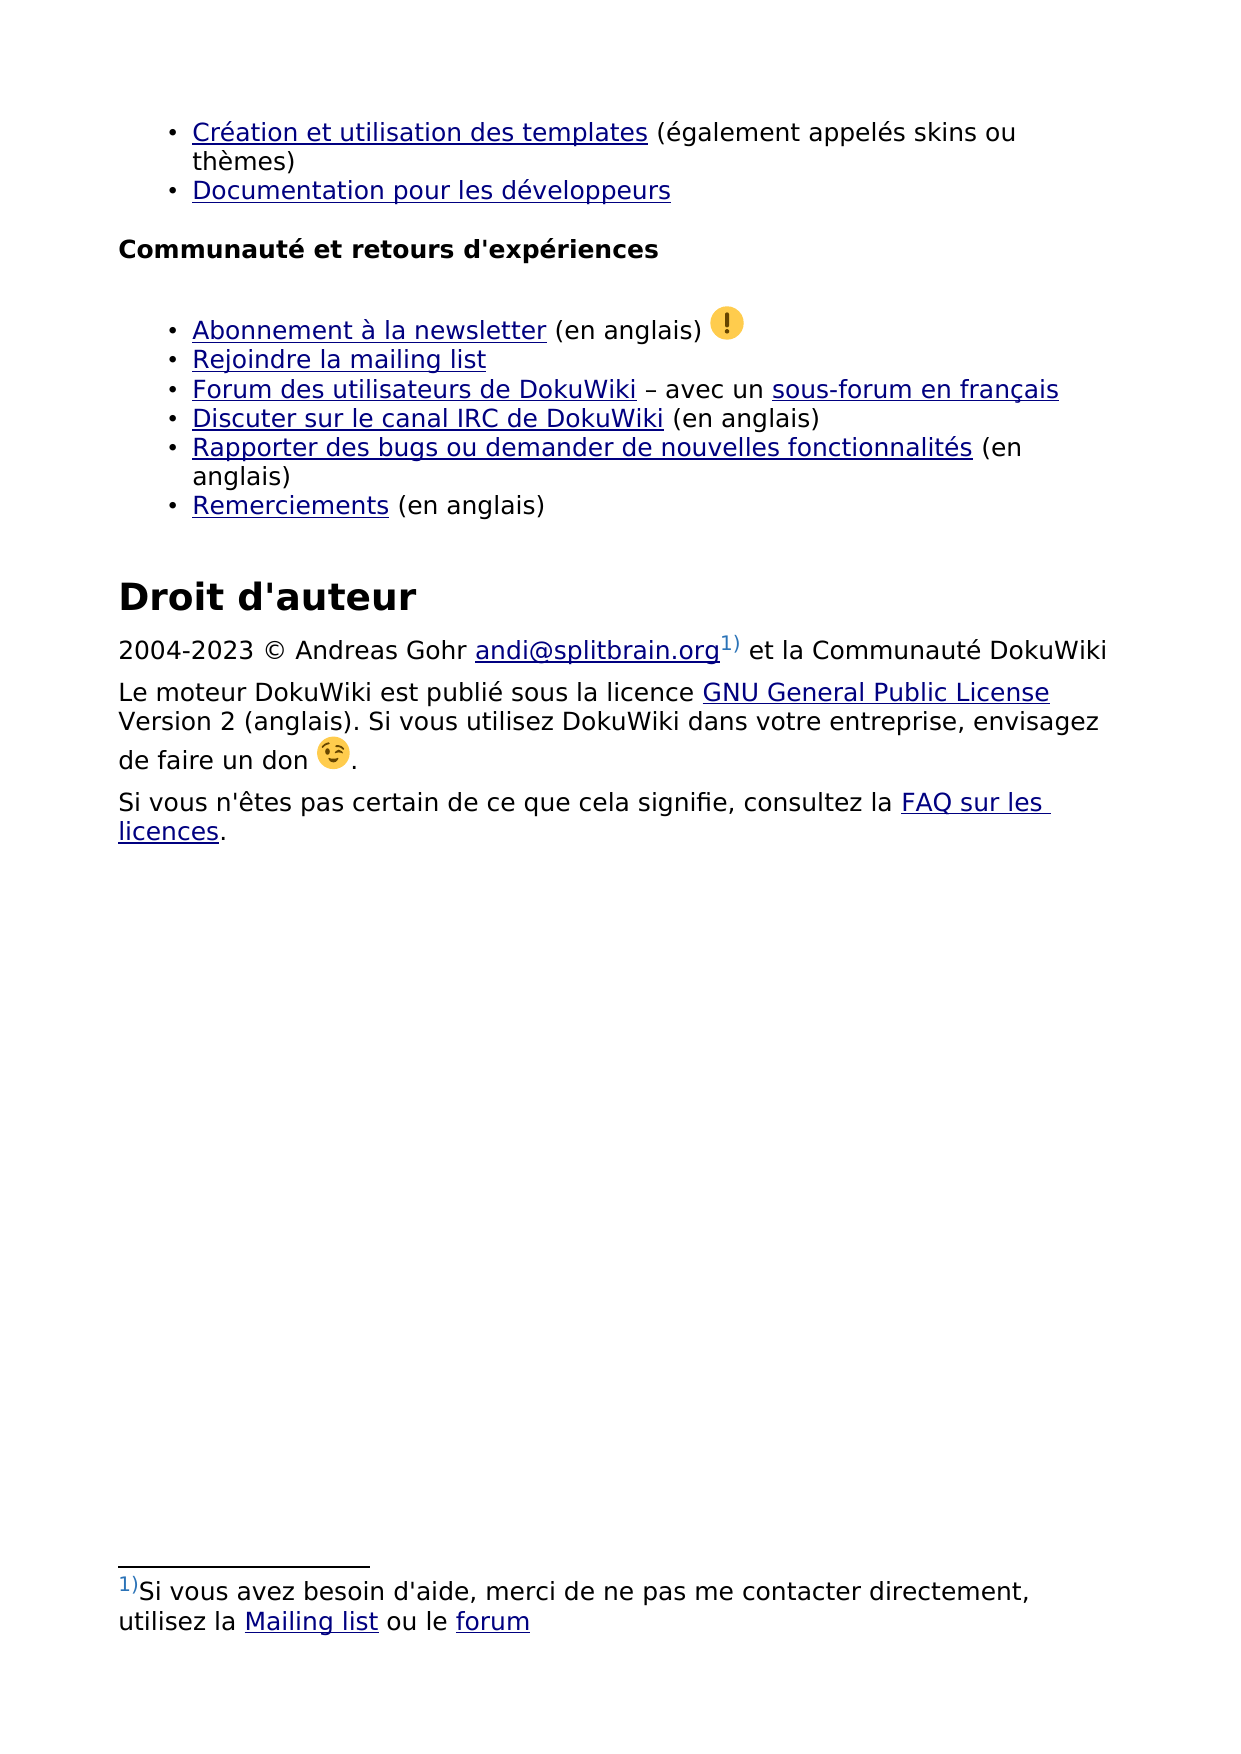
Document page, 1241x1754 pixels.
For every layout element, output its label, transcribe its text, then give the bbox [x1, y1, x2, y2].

list Rapporter des bugs ou demander de nouvelles fonctionnalités (en anglais) [177, 433, 1122, 491]
text Le moteur DokuWiki est publié sous la licence GNU General Public License Version 2 (anglais). Si vous utilisez DokuWiki dans votre entreprise, envisagez de faire un don . [118, 678, 1122, 776]
list Forum des utilisateurs de DokuWiki – avec un sous-forum en français [177, 375, 1122, 404]
subtitle Droit d'auteur [118, 575, 1122, 619]
text 2004-2023 © Andreas Gohr andi@splitbrain.org et la Communauté DokuWiki [118, 631, 1122, 665]
text Si vous n'êtes pas certain de ce que cela signifie, consultez la FAQ sur les licences. [118, 788, 1122, 846]
list Discuter sur le canal IRC de DokuWiki (en anglais) [177, 404, 1122, 433]
list Rejoindre la mailing list [177, 346, 1122, 375]
text Communauté et retours d'expériences [118, 235, 1122, 264]
list Abonnement à la newsletter (en anglais) [177, 306, 1122, 346]
list Remerciements (en anglais) [177, 491, 1122, 521]
list Documentation pour les développeurs [177, 176, 1122, 206]
text Si vous avez besoin d'aide, merci de ne pas me contacter directement, utilisez la Mailing list ou le forum [118, 1573, 1122, 1636]
list Création et utilisation des templates (également appelés skins ou thèmes) [177, 118, 1122, 176]
